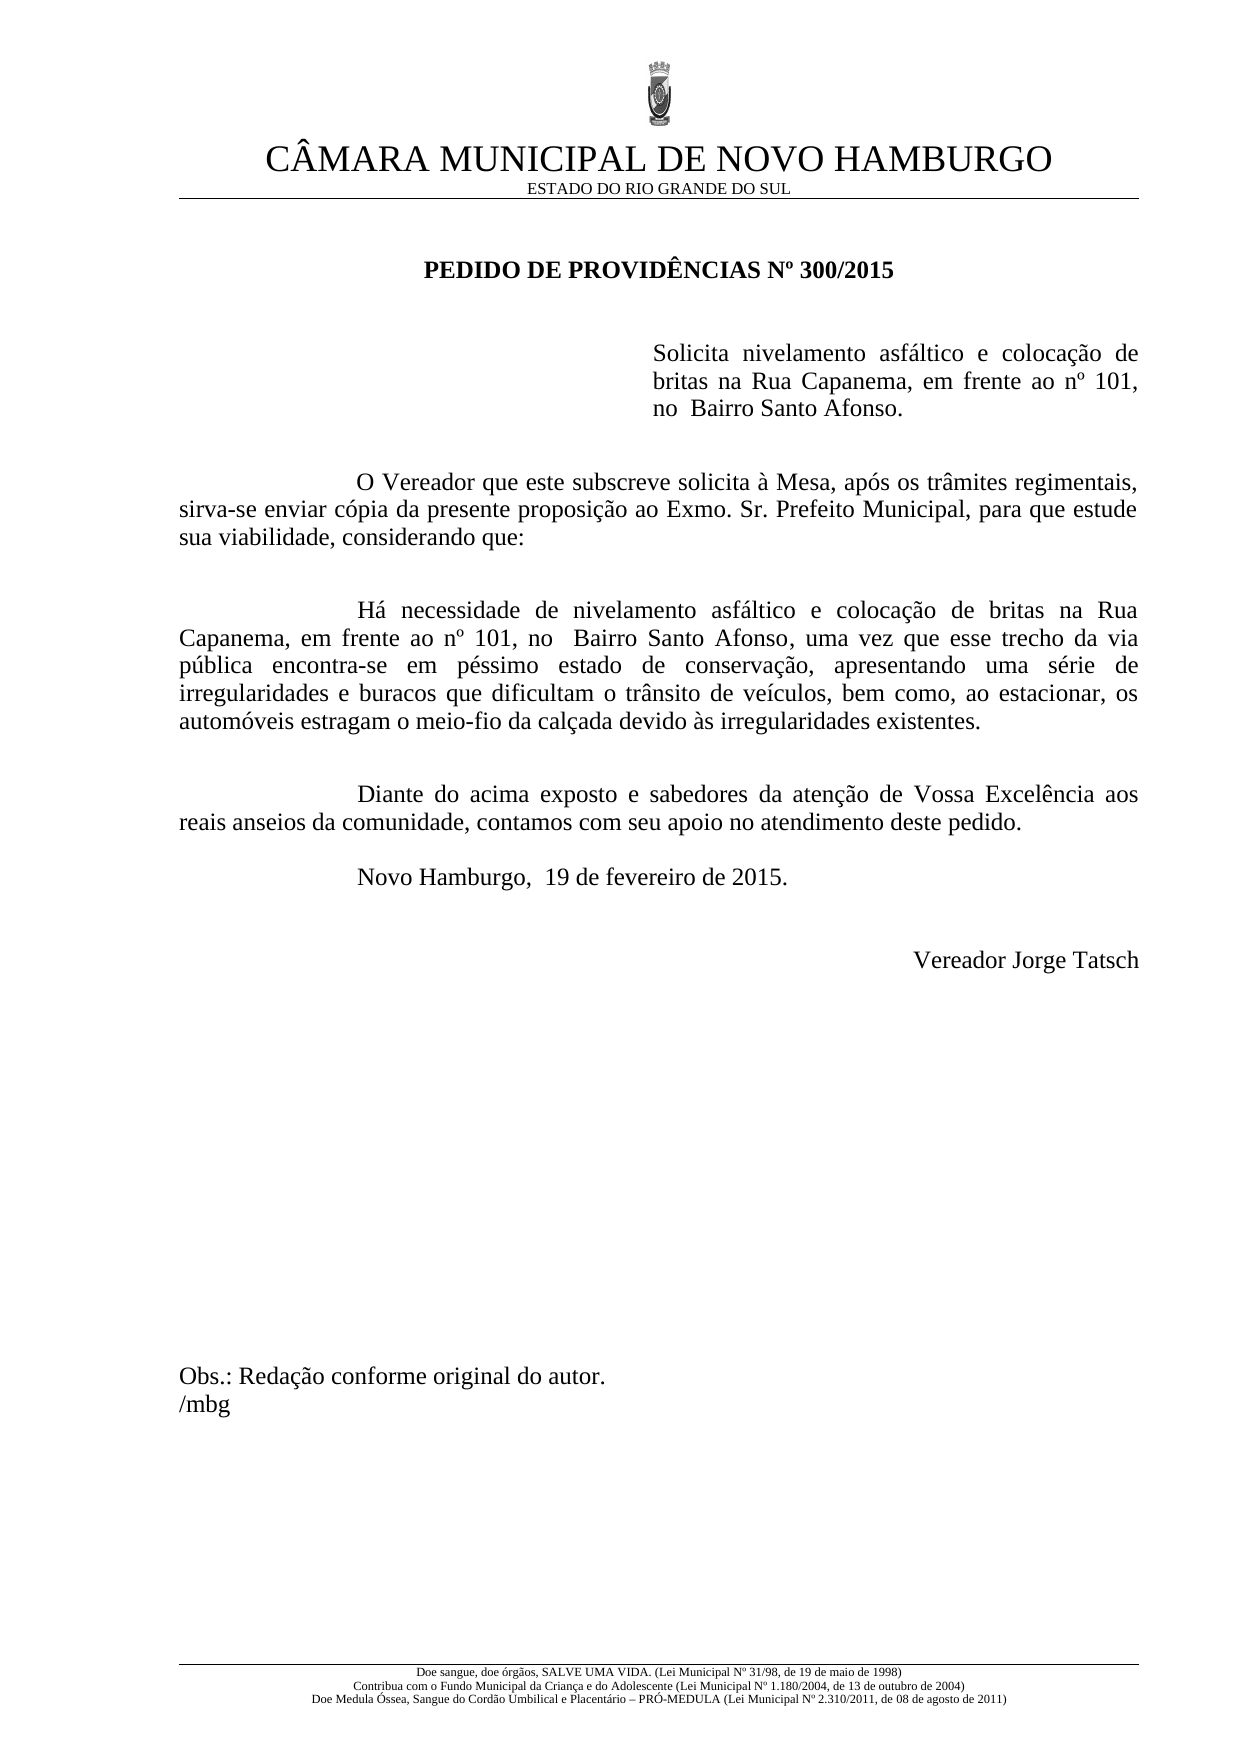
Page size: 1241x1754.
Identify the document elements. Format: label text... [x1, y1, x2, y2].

text /mbg [179, 1390, 1139, 1417]
text Vereador Jorge Tatsch [179, 946, 1139, 974]
text Obs.: Redação conforme original do autor. [179, 1362, 1139, 1390]
list Novo Hamburgo, 19 de fevereiro de 2015. [357, 863, 1139, 891]
text Solicita nivelamento asfáltico e colocação de britas na Rua Capanema, em frente ao nº 101, no Bairro Santo Afonso. [653, 339, 1139, 422]
text Há necessidade de nivelamento asfáltico e colocação de britas na Rua Capanema, em frente ao nº 101, no Bairro Santo Afonso, uma vez que esse trecho da via pública encontra-se em péssimo estado de conservação, apresentando uma série de irregularidades e buracos que dificultam o trânsito de veículos, bem como, ao estacionar, os automóveis estragam o meio-fio da calçada devido às irregularidades existentes. [179, 596, 1139, 735]
text O Vereador que este subscreve solicita à Mesa, após os trâmites regimentais, sirva-se enviar cópia da presente proposição ao Exmo. Sr. Prefeito Municipal, para que estude sua viabilidade, considerando que: [179, 468, 1139, 551]
text PEDIDO DE PROVIDÊNCIAS Nº 300/2015 [179, 256, 1139, 284]
text Diante do acima exposto e sabedores da atenção de Vossa Excelência aos reais anseios da comunidade, contamos com seu apoio no atendimento deste pedido. [179, 780, 1139, 836]
